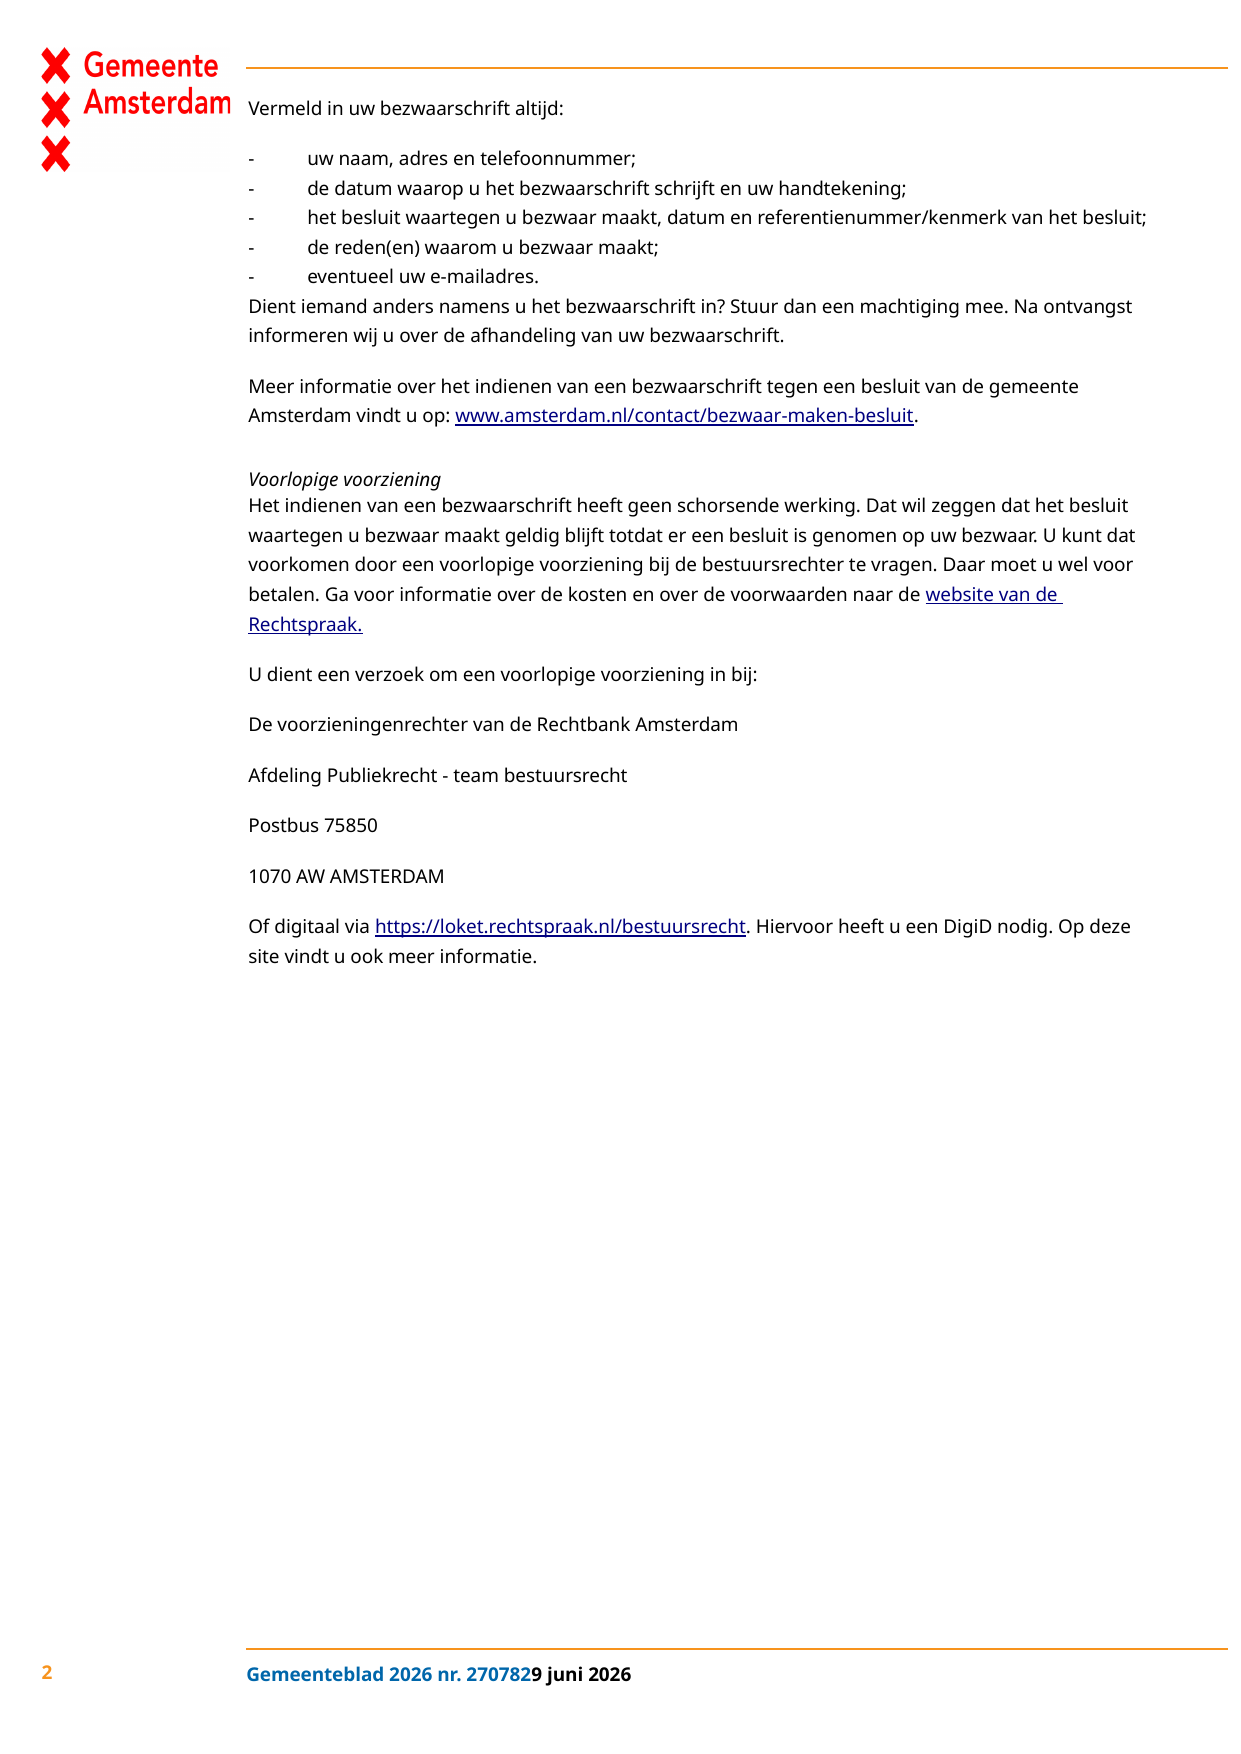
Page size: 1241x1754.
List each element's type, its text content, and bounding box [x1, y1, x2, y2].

text Vermeld in uw bezwaarschrift altijd: [248, 95, 1152, 121]
text Meer informatie over het indienen van een bezwaarschrift tegen een besluit van de gemeente Amsterdam vindt u op: www.amsterdam.nl/contact/bezwaar-maken-besluit. [248, 373, 1152, 428]
text Voorlopige voorziening [248, 467, 1152, 492]
text Dient iemand anders namens u het bezwaarschrift in? Stuur dan een machtiging mee. Na ontvangst informeren wij u over de afhandeling van uw bezwaarschrift. [248, 293, 1152, 348]
text Postbus 75850 [248, 812, 1152, 838]
text 1070 AW AMSTERDAM [248, 863, 1152, 888]
text Afdeling Publiekrecht - team bestuursrecht [248, 762, 1152, 788]
text Het indienen van een bezwaarschrift heeft geen schorsende werking. Dat wil zeggen dat het besluit waartegen u bezwaar maakt geldig blijft totdat er een besluit is genomen op uw bezwaar. U kunt dat voorkomen door een voorlopige voorziening bij de bestuursrechter te vragen. Daar moet u wel voor betalen. Ga voor informatie over de kosten en over de voorwaarden naar de website van de Rechtspraak. [248, 492, 1152, 636]
list uw naam, adres en telefoonnummer; [248, 145, 1152, 171]
picture [41, 47, 231, 172]
list de datum waarop u het bezwaarschrift schrijft en uw handtekening; [248, 175, 1152, 201]
text De voorzieningenrechter van de Rechtbank Amsterdam [248, 712, 1152, 737]
text U dient een verzoek om een voorlopige voorziening in bij: [248, 661, 1152, 687]
list eventueel uw e-mailadres. [248, 263, 1152, 289]
list de reden(en) waarom u bezwaar maakt; [248, 234, 1152, 260]
list het besluit waartegen u bezwaar maakt, datum en referentienummer/kenmerk van het besluit; [248, 204, 1152, 230]
text Of digitaal via https://loket.rechtspraak.nl/bestuursrecht. Hiervoor heeft u een DigiD nodig. Op deze site vindt u ook meer informatie. [248, 913, 1152, 968]
